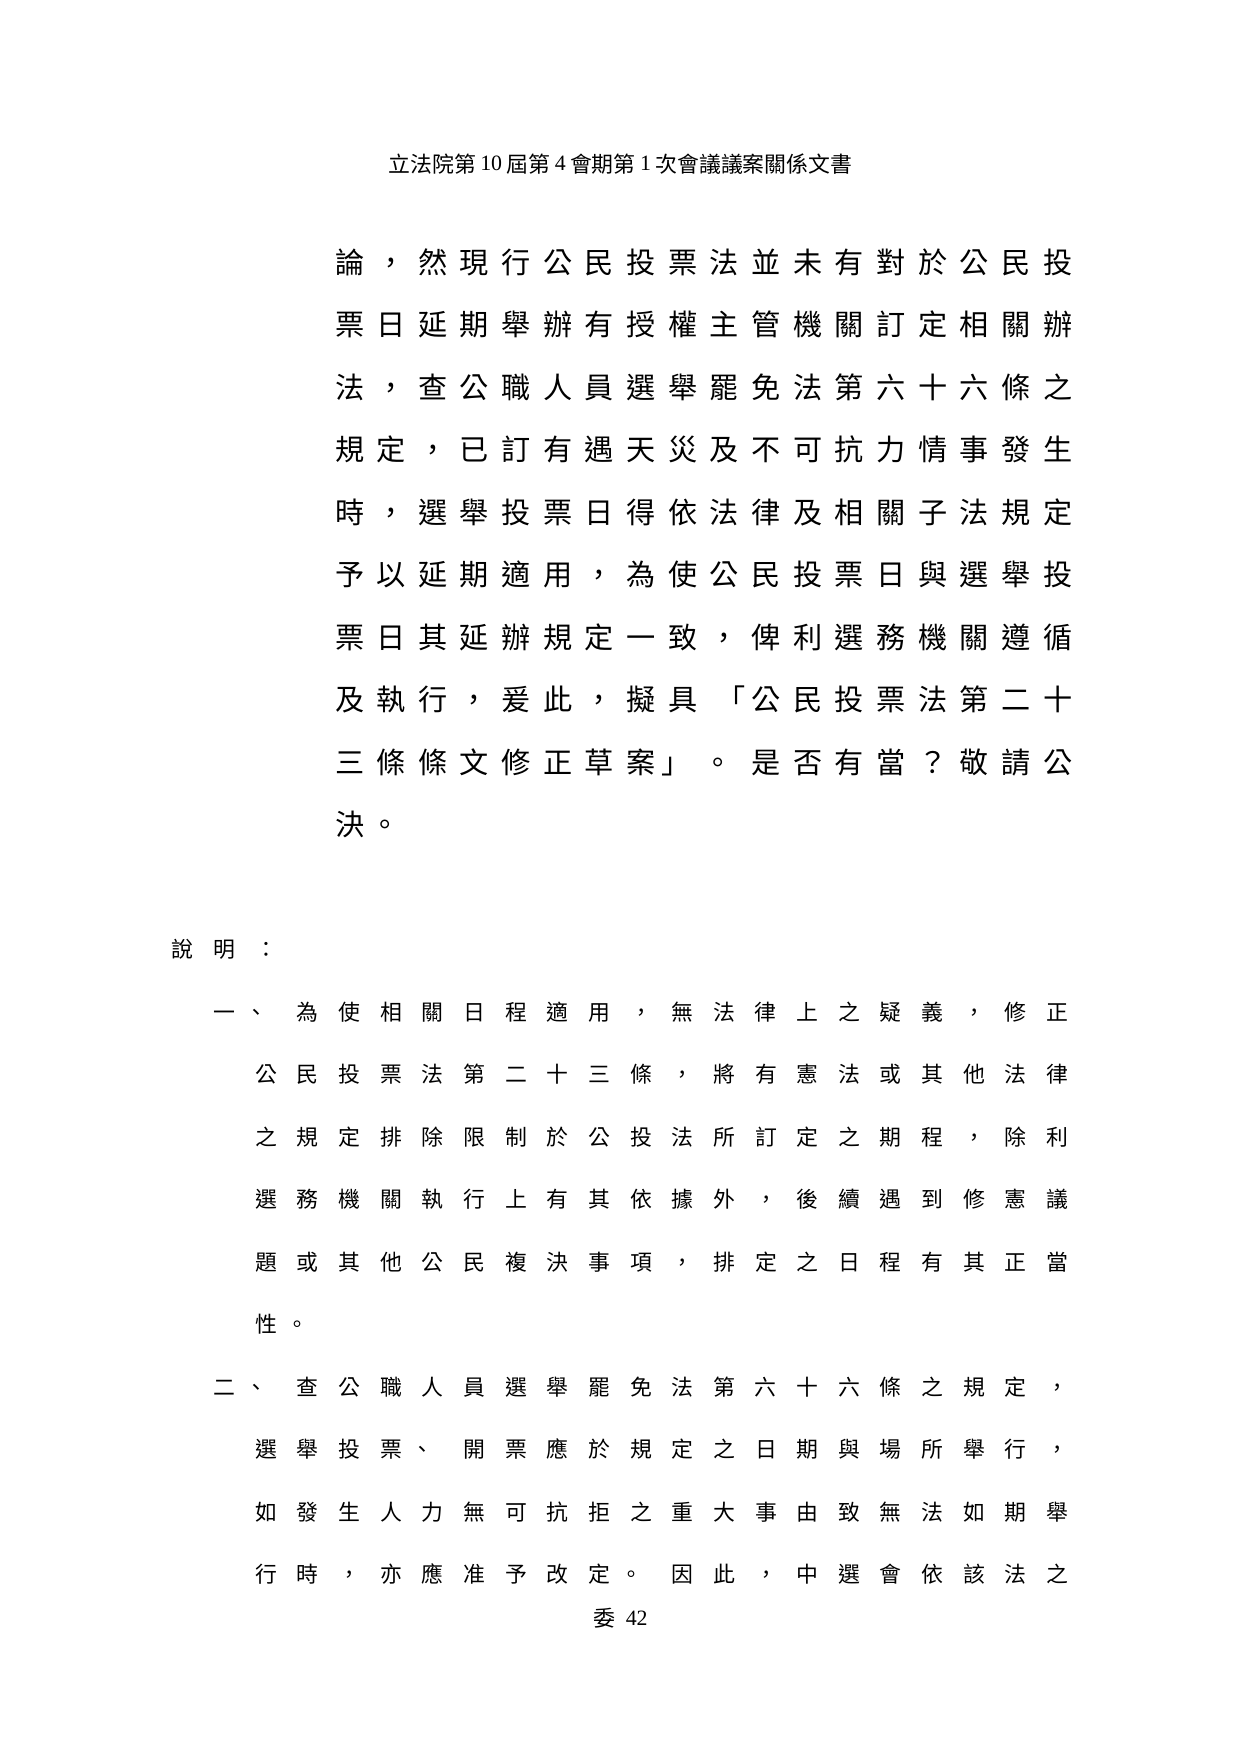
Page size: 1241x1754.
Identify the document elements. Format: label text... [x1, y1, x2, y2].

text 論，然現行公民投票法並未有對於公民投票日延期舉辦有授權主管機關訂定相關辦法，查公職人員選舉罷免法第六十六條之規定，已訂有遇天災及不可抗力情事發生時，選舉投票日得依法律及相關子法規定予以延期適用，為使公民投票日與選舉投票日其延辦規定一致，俾利選務機關遵循及執行，爰此，擬具「公民投票法第二十三條條文修正草案」。是否有當？敬請公決。 [217, 219, 1078, 844]
text 說明： [162, 906, 1078, 969]
text 一、為使相關日程適用，無法律上之疑義，修正公民投票法第二十三條，將有憲法或其他法律之規定排除限制於公投法所訂定之期程，除利選務機關執行上有其依據外，後續遇到修憲議題或其他公民複決事項，排定之日程有其正當性。 [184, 969, 1078, 1344]
text 二、查公職人員選舉罷免法第六十六條之規定，選舉投票、開票應於規定之日期與場所舉行，如發生人力無可抗拒之重大事由致無法如期舉行時，亦應准予改定。因此，中選會依該法之 [184, 1344, 1078, 1594]
